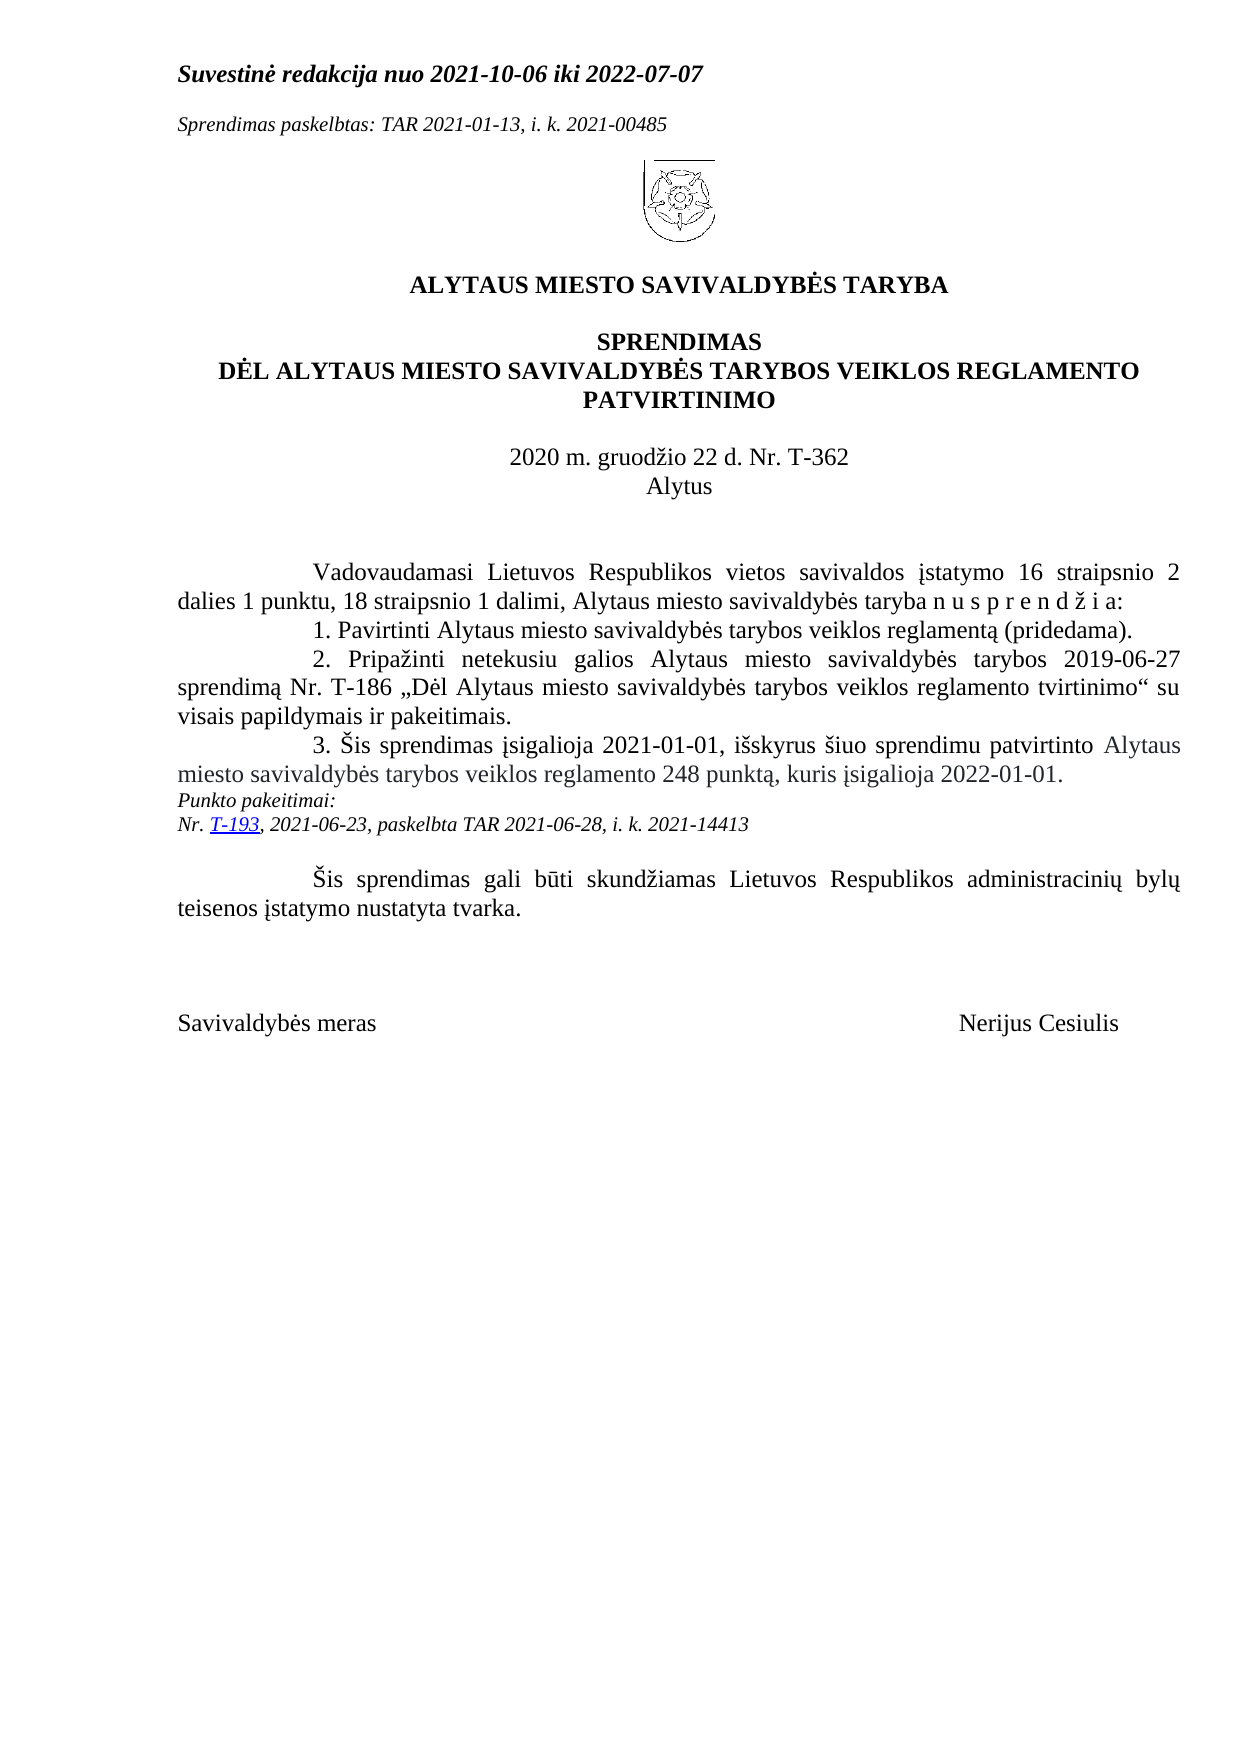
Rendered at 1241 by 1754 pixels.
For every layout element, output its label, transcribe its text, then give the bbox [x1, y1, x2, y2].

text Suvestinė redakcija nuo 2021-10-06 iki 2022-07-07 [177, 59, 1181, 88]
text 1. Pavirtinti Alytaus miesto savivaldybės tarybos veiklos reglamentą (pridedama). [177, 615, 1181, 644]
text Savivaldybės meras Nerijus Cesiulis [177, 1008, 1181, 1037]
text Šis sprendimas gali būti skundžiamas Lietuvos Respublikos administracinių bylų teisenos įstatymo nustatyta tvarka. [177, 864, 1181, 922]
text ALYTAUS MIESTO SAVIVALDYBĖS TARYBA [177, 270, 1181, 299]
text 2020 m. gruodžio 22 d. Nr. T-362 [177, 442, 1181, 471]
text Vadovaudamasi Lietuvos Respublikos vietos savivaldos įstatymo 16 straipsnio 2 dalies 1 punktu, 18 straipsnio 1 dalimi, Alytaus miesto savivaldybės taryba n u s p r e n d ž i a: [177, 557, 1181, 615]
text DĖL ALYTAUS MIESTO SAVIVALDYBĖS TARYBOS VEIKLOS REGLAMENTO PATVIRTINIMO [177, 356, 1181, 414]
text 3. Šis sprendimas įsigalioja 2021-01-01, išskyrus šiuo sprendimu patvirtinto Alytaus miesto savivaldybės tarybos veiklos reglamento 248 punktą, kuris įsigalioja 2022-01-01. [177, 730, 1181, 787]
text Alytus [177, 471, 1181, 500]
text Sprendimas paskelbtas: TAR 2021-01-13, i. k. 2021-00485 [177, 112, 1181, 136]
text 2. Pripažinti netekusiu galios Alytaus miesto savivaldybės tarybos 2019-06-27 sprendimą Nr. T-186 „Dėl Alytaus miesto savivaldybės tarybos veiklos reglamento tvirtinimo“ su visais papildymais ir pakeitimais. [177, 644, 1181, 730]
text Punkto pakeitimai: [177, 787, 1181, 812]
text SPRENDIMAS [177, 327, 1181, 356]
text Nr. T-193, 2021-06-23, paskelbta TAR 2021-06-28, i. k. 2021-14413 [177, 812, 1181, 836]
